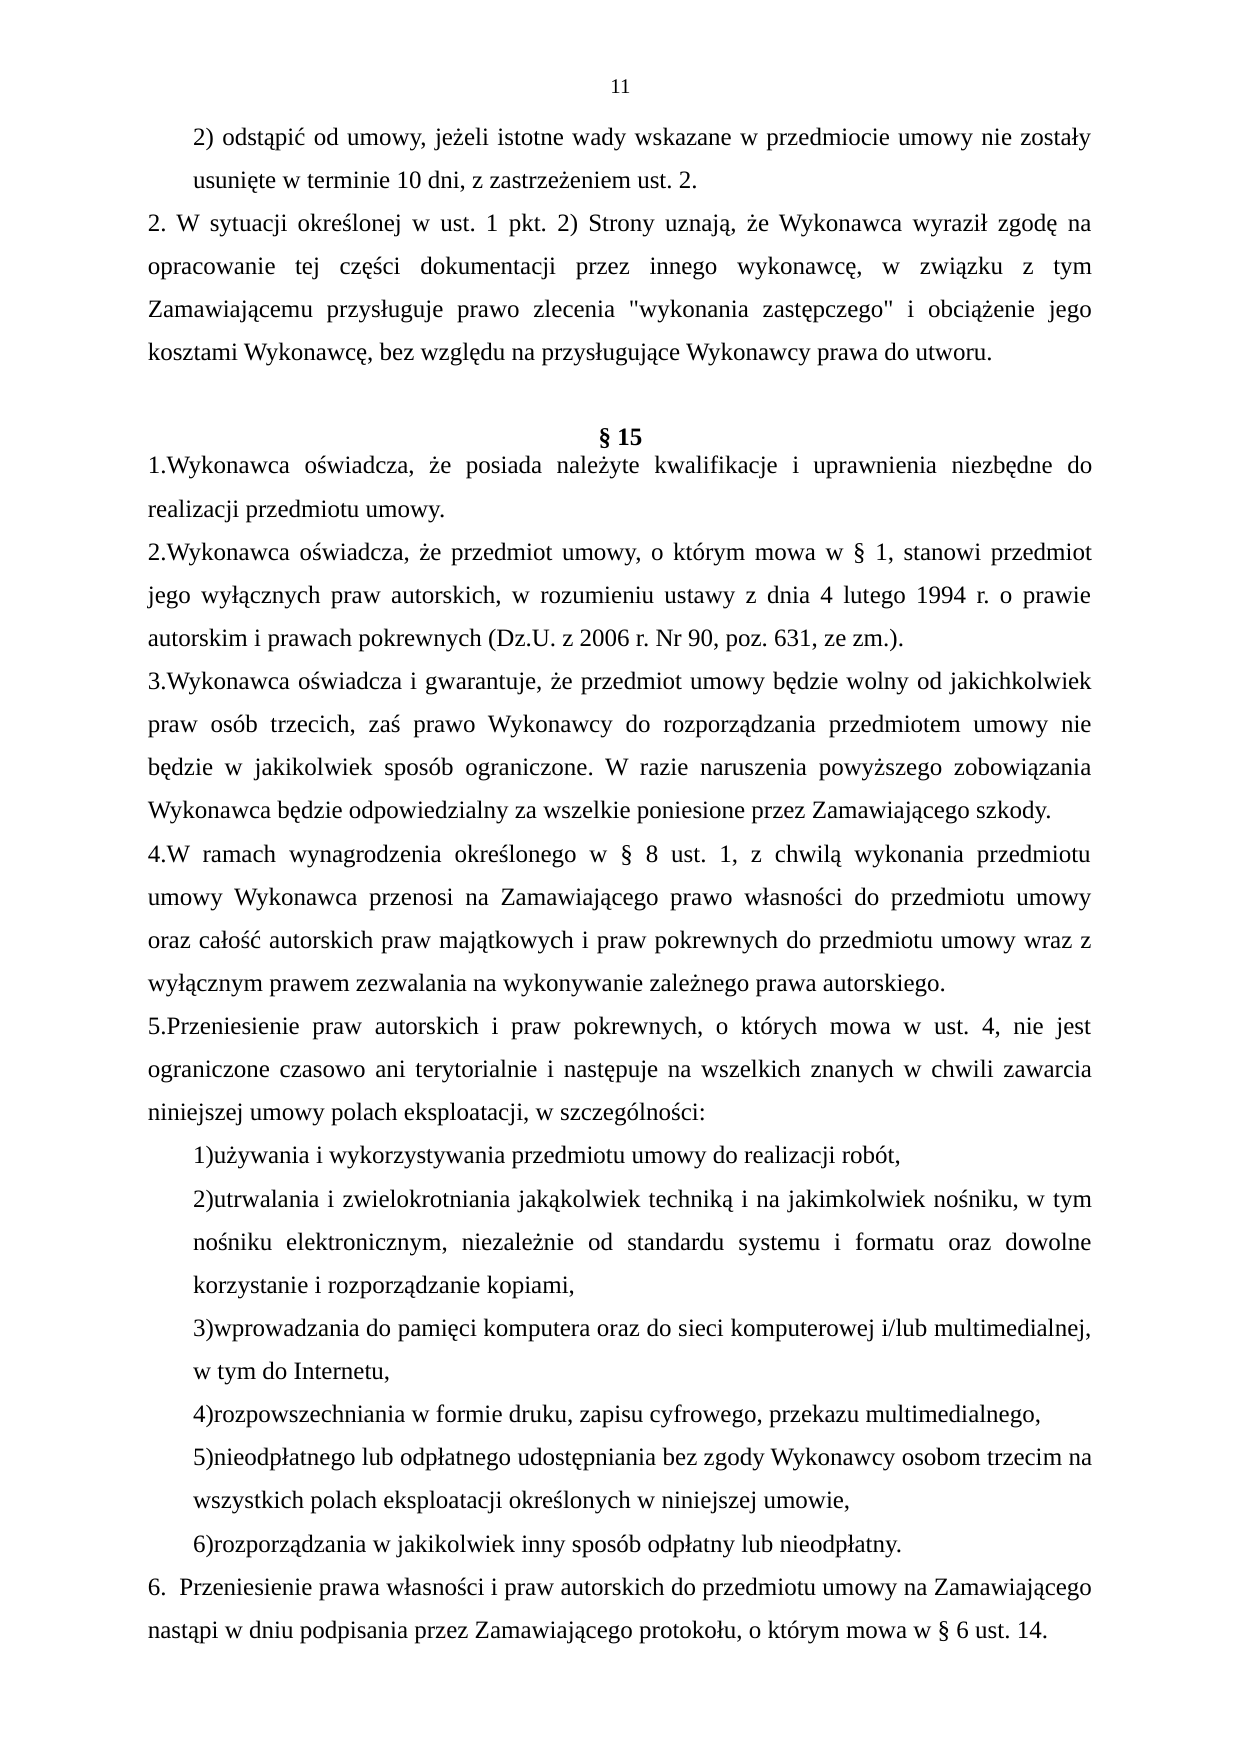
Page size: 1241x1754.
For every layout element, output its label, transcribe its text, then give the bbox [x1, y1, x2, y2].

list Wykonawca oświadcza, że posiada należyte kwalifikacje i uprawnienia niezbędne do realizacji przedmiotu umowy. [148, 451, 1093, 522]
list Wykonawca oświadcza, że przedmiot umowy, o którym mowa w § 1, stanowi przedmiot jego wyłącznych praw autorskich, w rozumieniu ustawy z dnia 4 lutego 1994 r. o prawie autorskim i prawach pokrewnych (Dz.U. z 2006 r. Nr 90, poz. 631, ze zm.). [148, 537, 1093, 652]
list używania i wykorzystywania przedmiotu umowy do realizacji robót, [193, 1141, 1093, 1169]
text 2. W sytuacji określonej w ust. 1 pkt. 2) Strony uznają, że Wykonawca wyraził zgodę na opracowanie tej części dokumentacji przez innego wykonawcę, w związku z tym Zamawiającemu przysługuje prawo zlecenia "wykonania zastępczego" i obciążenie jego kosztami Wykonawcę, bez względu na przysługujące Wykonawcy prawa do utworu. [148, 208, 1093, 366]
text 6. Przeniesienie prawa własności i praw autorskich do przedmiotu umowy na Zamawiającego nastąpi w dniu podpisania przez Zamawiającego protokołu, o którym mowa w § 6 ust. 14. [148, 1572, 1093, 1644]
list wprowadzania do pamięci komputera oraz do sieci komputerowej i/lub multimedialnej, w tym do Internetu, [193, 1313, 1093, 1385]
list Przeniesienie praw autorskich i praw pokrewnych, o których mowa w ust. 4, nie jest ograniczone czasowo ani terytorialnie i następuje na wszelkich znanych w chwili zawarcia niniejszej umowy polach eksploatacji, w szczególności: [148, 1011, 1093, 1126]
list rozporządzania w jakikolwiek inny sposób odpłatny lub nieodpłatny. [193, 1529, 1093, 1557]
list W ramach wynagrodzenia określonego w § 8 ust. 1, z chwilą wykonania przedmiotu umowy Wykonawca przenosi na Zamawiającego prawo własności do przedmiotu umowy oraz całość autorskich praw majątkowych i praw pokrewnych do przedmiotu umowy wraz z wyłącznym prawem zezwalania na wykonywanie zależnego prawa autorskiego. [148, 839, 1093, 997]
list Wykonawca oświadcza i gwarantuje, że przedmiot umowy będzie wolny od jakichkolwiek praw osób trzecich, zaś prawo Wykonawcy do rozporządzania przedmiotem umowy nie będzie w jakikolwiek sposób ograniczone. W razie naruszenia powyższego zobowiązania Wykonawca będzie odpowiedzialny za wszelkie poniesione przez Zamawiającego szkody. [148, 666, 1093, 824]
list odstąpić od umowy, jeżeli istotne wady wskazane w przedmiocie umowy nie zostały usunięte w terminie 10 dni, z zastrzeżeniem ust. 2. [193, 122, 1093, 194]
list utrwalania i zwielokrotniania jakąkolwiek techniką i na jakimkolwiek nośniku, w tym nośniku elektronicznym, niezależnie od standardu systemu i formatu oraz dowolne korzystanie i rozporządzanie kopiami, [193, 1184, 1093, 1299]
list rozpowszechniania w formie druku, zapisu cyfrowego, przekazu multimedialnego, [193, 1399, 1093, 1428]
text § 15 [148, 422, 1093, 451]
list nieodpłatnego lub odpłatnego udostępniania bez zgody Wykonawcy osobom trzecim na wszystkich polach eksploatacji określonych w niniejszej umowie, [193, 1442, 1093, 1514]
